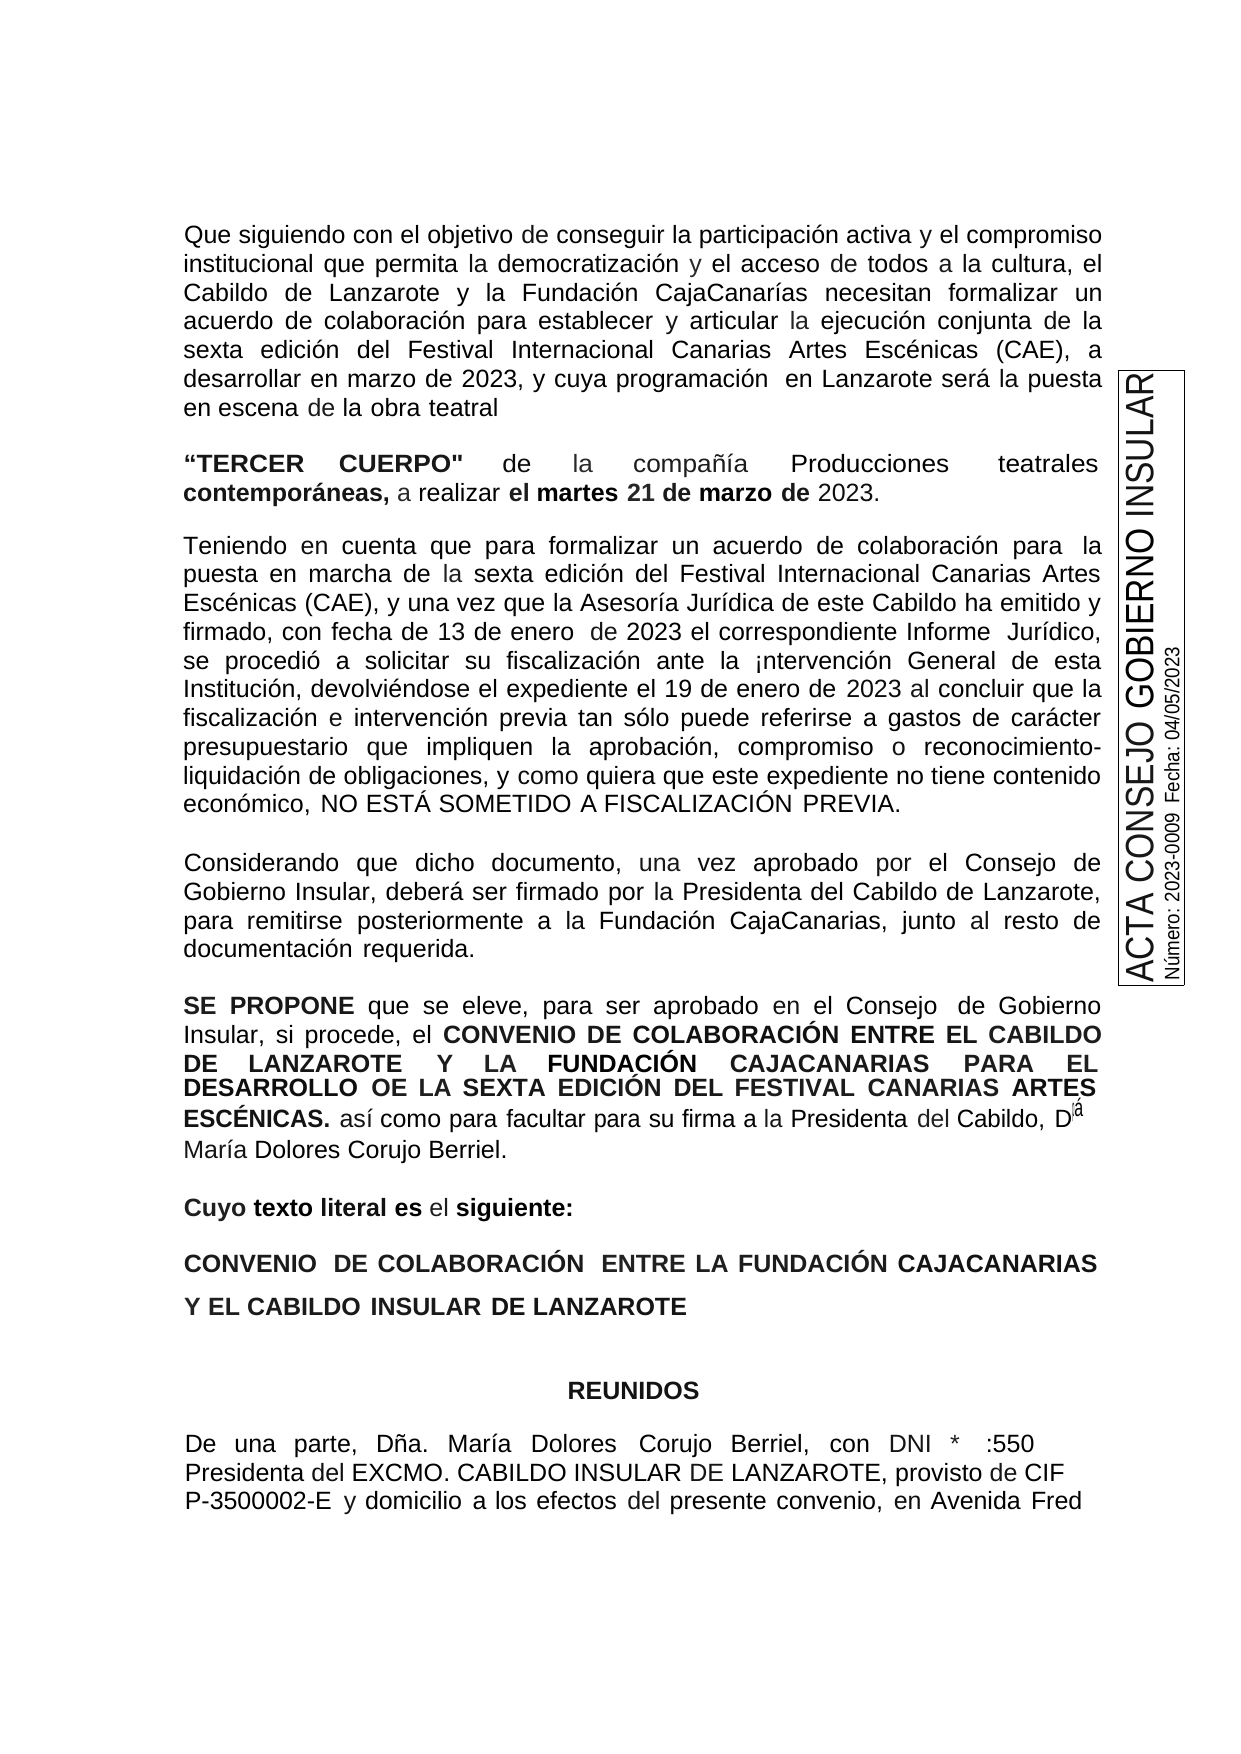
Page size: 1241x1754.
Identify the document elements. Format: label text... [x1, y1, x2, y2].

text [1185, 449, 1232, 477]
text CONVENIO DE COLABORACIÓN ENTRE LA FUNDACIÓN CAJACANARIAS Y EL CABILDO INSULAR DE LANZAROTE [184, 1248, 1097, 1321]
text De una parte, Dña. María Dolores Corujo Berriel, con DNI * :550 Presidenta del EXCMO. CABILDO INSULAR DE LANZAROTE, provisto de CIF P-3500002-E y domicilio a los efectos del presente convenio, en Avenida Fred [184, 1429, 1087, 1515]
subtitle REUNIDOS [181, 1376, 1085, 1405]
text Número: 2023-0009 Fecha: 04/05/2023 [1161, 375, 1182, 985]
text María Dolores Corujo Berriel. [183, 1135, 1232, 1164]
text [1185, 478, 1232, 506]
text Que siguiendo con el objetivo de conseguir la participación activa y el compromiso institucional que permita la democratización y el acceso de todos a la cultura, el Cabildo de Lanzarote y la Fundación CajaCanarías necesitan formalizar un acuerdo de colaboración para establecer y articular la ejecución conjunta de la sexta edición del Festival Internacional Canarias Artes Escénicas (CAE), a desarrollar en marzo de 2023, y cuya programación en Lanzarote será la puesta en escena de la obra teatral [183, 220, 1102, 421]
text “TERCER CUERPO" de la compañía Producciones teatrales [183, 449, 1117, 477]
text Considerando que dicho documento, una vez aprobado por el Consejo de Gobierno Insular, deberá ser firmado por la Presidenta del Cabildo de Lanzarote, para remitirse posteriormente a la Fundación CajaCanarias, junto al resto de documentación requerida. [183, 848, 1101, 963]
subtitle Cuyo texto literal es el siguiente: [184, 1193, 1232, 1222]
text ACTA CONSEJO GOBIERNO INSULAR [1119, 372, 1160, 985]
subtitle DESARROLLO OE LA SEXTA EDICIÓN DEL FESTIVAL CANARIAS ARTES [183, 1077, 1232, 1101]
text SE PROPONE que se eleve, para ser aprobado en el Consejo de Gobierno Insular, si procede, el CONVENIO DE COLABORACIÓN ENTRE EL CABILDO DE LANZAROTE Y LA FUNDACIÓN CAJACANARIAS PARA EL [183, 991, 1102, 1077]
text ESCÉNICAS. así como para facultar para su firma a la Presidenta del Cabildo, Dpá [183, 1101, 1232, 1134]
text Teniendo en cuenta que para formalizar un acuerdo de colaboración para la puesta en marcha de la sexta edición del Festival Internacional Canarias Artes Escénicas (CAE), y una vez que la Asesoría Jurídica de este Cabildo ha emitido y firmado, con fecha de 13 de enero de 2023 el correspondiente Informe Jurídico, se procedió a solicitar su fiscalización ante la ¡ntervención General de esta Institución, devolviéndose el expediente el 19 de enero de 2023 al concluir que la fiscalización e intervención previa tan sólo puede referirse a gastos de carácter presupuestario que impliquen la aprobación, compromiso o reconocimiento- liquidación de obligaciones, y como quiera que este expediente no tiene contenido económico, NO ESTÁ SOMETIDO A FISCALIZACIÓN PREVIA. [183, 531, 1102, 818]
text contemporáneas, a realizar el martes 21 de marzo de 2023. [183, 478, 1117, 506]
